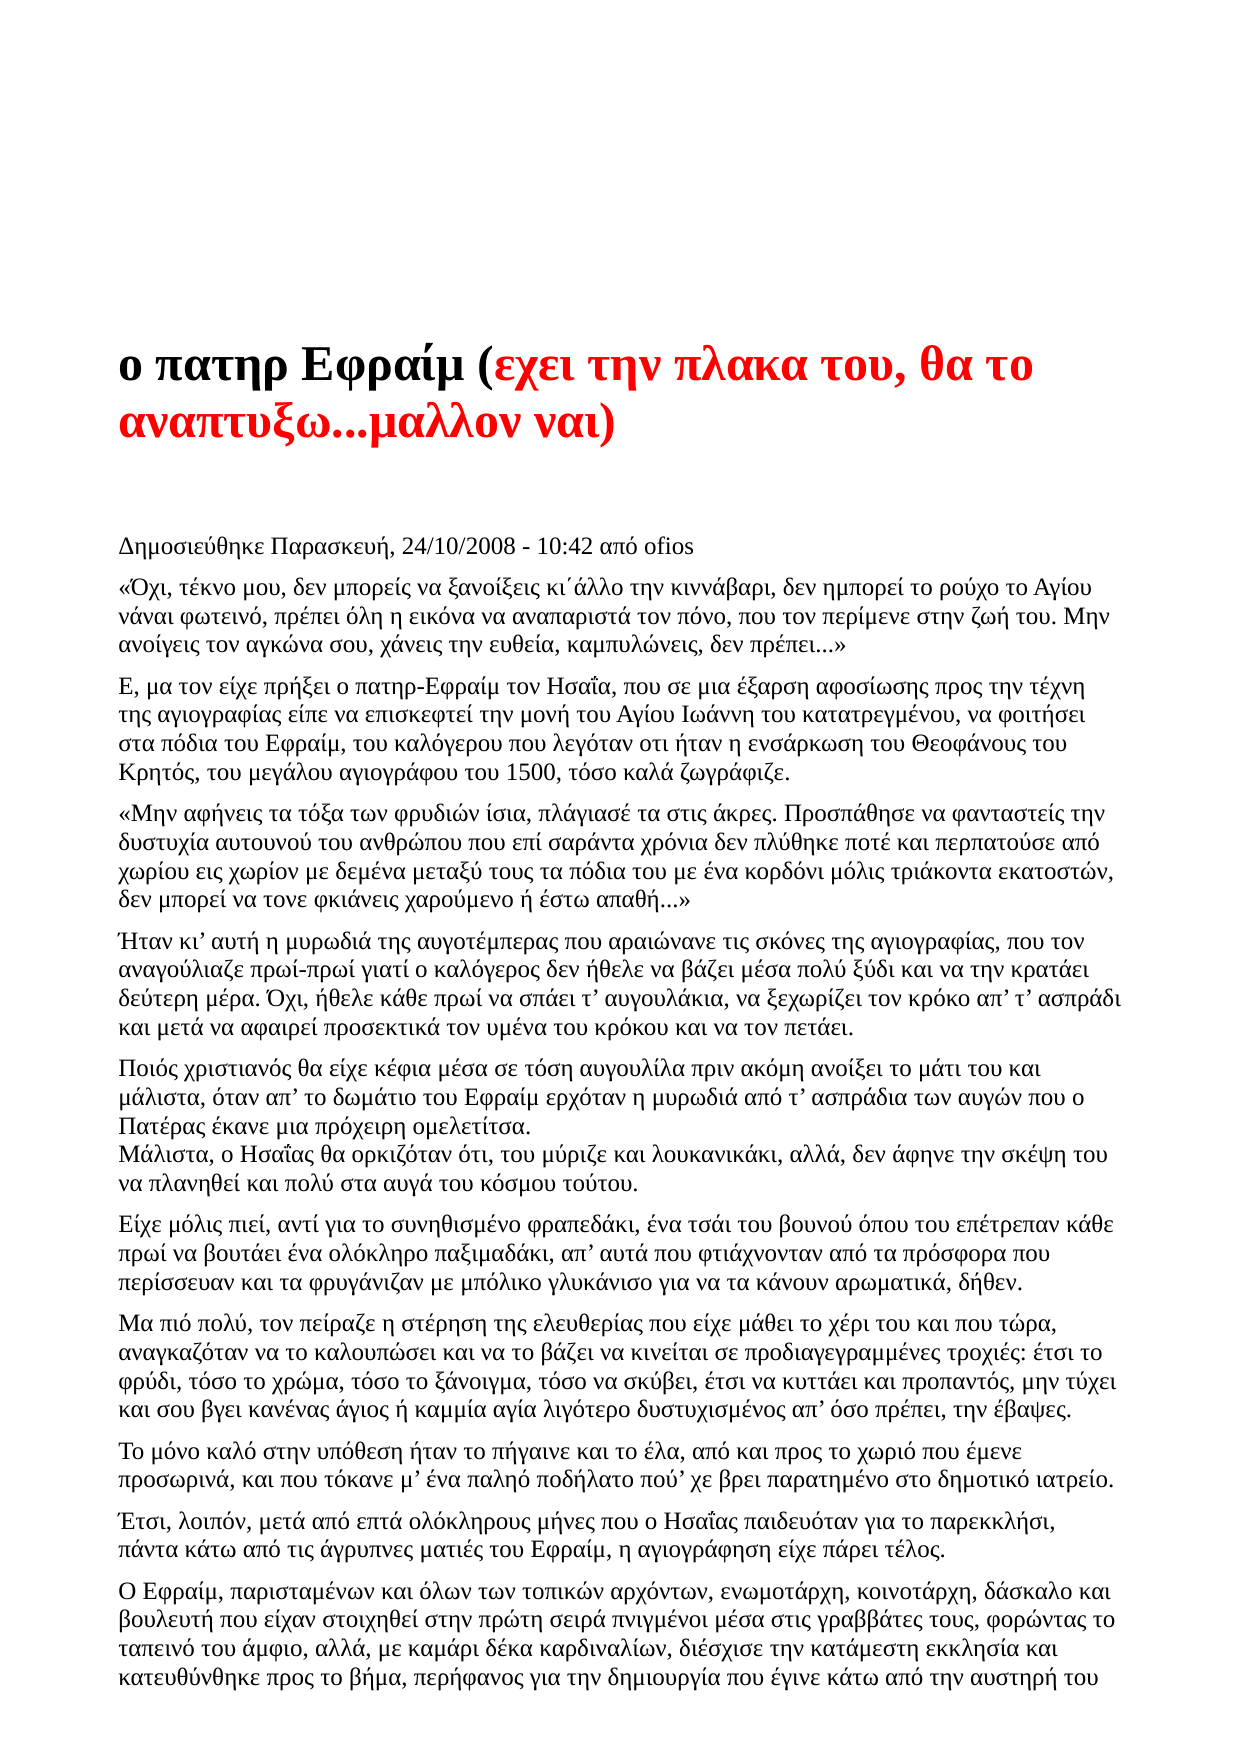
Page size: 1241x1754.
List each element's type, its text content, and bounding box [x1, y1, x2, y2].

text «Όχι, τέκνο μου, δεν μπορείς να ξανοίξεις κι΄άλλο την κιννάβαρι, δεν ημπορεί το ρούχο το Αγίου νάναι φωτεινό, πρέπει όλη η εικόνα να αναπαριστά τον πόνο, που τον περίμενε στην ζωή του. Μην ανοίγεις τον αγκώνα σου, χάνεις την ευθεία, καμπυλώνεις, δεν πρέπει...» [118, 572, 1122, 658]
text Δημοσιεύθηκε Παρασκευή, 24/10/2008 - 10:42 από ofios [118, 531, 1122, 559]
text Ο Εφραίμ, παρισταμένων και όλων των τοπικών αρχόντων, ενωμοτάρχη, κοινοτάρχη, δάσκαλο και βουλευτή που είχαν στοιχηθεί στην πρώτη σειρά πνιγμένοι μέσα στις γραββάτες τους, φορώντας το ταπεινό του άμφιο, αλλά, με καμάρι δέκα καρδιναλίων, διέσχισε την κατάμεστη εκκλησία και κατευθύνθηκε προς το βήμα, περήφανος για την δημιουργία που έγινε κάτω από την αυστηρή του [118, 1576, 1122, 1691]
text Μα πιό πολύ, τον πείραζε η στέρηση της ελευθερίας που είχε μάθει το χέρι του και που τώρα, αναγκαζόταν να το καλουπώσει και να το βάζει να κινείται σε προδιαγεγραμμένες τροχιές: έτσι το φρύδι, τόσο το χρώμα, τόσο το ξάνοιγμα, τόσο να σκύβει, έτσι να κυττάει και προπαντός, μην τύχει και σου βγει κανένας άγιος ή καμμία αγία λιγότερο δυστυχισμένος απ’ όσο πρέπει, την έβαψες. [118, 1308, 1122, 1423]
text Είχε μόλις πιεί, αντί για το συνηθισμένο φραπεδάκι, ένα τσάι του βουνού όπου του επέτρεπαν κάθε πρωί να βουτάει ένα ολόκληρο παξιμαδάκι, απ’ αυτά που φτιάχνονταν από τα πρόσφορα που περίσσευαν και τα φρυγάνιζαν με μπόλικο γλυκάνισο για να τα κάνουν αρωματικά, δήθεν. [118, 1209, 1122, 1296]
text «Μην αφήνεις τα τόξα των φρυδιών ίσια, πλάγιασέ τα στις άκρες. Προσπάθησε να φανταστείς την δυστυχία αυτουνού του ανθρώπου που επί σαράντα χρόνια δεν πλύθηκε ποτέ και περπατούσε από χωρίου εις χωρίον με δεμένα μεταξύ τους τα πόδια του με ένα κορδόνι μόλις τριάκοντα εκατοστών, δεν μπορεί να τονε φκιάνεις χαρούμενο ή έστω απαθή...» [118, 798, 1122, 913]
text Το μόνο καλό στην υπόθεση ήταν το πήγαινε και το έλα, από και προς το χωριό που έμενε προσωρινά, και που τόκανε μ’ ένα παληό ποδήλατο πού’ χε βρει παρατημένο στο δημοτικό ιατρείο. [118, 1436, 1122, 1493]
text Έτσι, λοιπόν, μετά από επτά ολόκληρους μήνες που ο Ησαΐας παιδευόταν για το παρεκκλήσι, πάντα κάτω από τις άγρυπνες ματιές του Εφραίμ, η αγιογράφηση είχε πάρει τέλος. [118, 1506, 1122, 1563]
text Ποιός χριστιανός θα είχε κέφια μέσα σε τόση αυγουλίλα πριν ακόμη ανοίξει το μάτι του και μάλιστα, όταν απ’ το δωμάτιο του Εφραίμ ερχόταν η μυρωδιά από τ’ ασπράδια των αυγών που ο Πατέρας έκανε μια πρόχειρη ομελετίτσα. Μάλιστα, ο Ησαΐας θα ορκιζόταν ότι, του μύριζε και λουκανικάκι, αλλά, δεν άφηνε την σκέψη του να πλανηθεί και πολύ στα αυγά του κόσμου τούτου. [118, 1053, 1122, 1197]
subtitle ο πατηρ Εφραίμ (εχει την πλακα του, θα το αναπτυξω...μαλλον ναι) [118, 333, 1122, 448]
text Ε, μα τον είχε πρήξει ο πατηρ-Εφραίμ τον Ησαΐα, που σε μια έξαρση αφοσίωσης προς την τέχνη της αγιογραφίας είπε να επισκεφτεί την μονή του Αγίου Ιωάννη του κατατρεγμένου, να φοιτήσει στα πόδια του Εφραίμ, του καλόγερου που λεγόταν οτι ήταν η ενσάρκωση του Θεοφάνους του Κρητός, του μεγάλου αγιογράφου του 1500, τόσο καλά ζωγράφιζε. [118, 671, 1122, 786]
text Ήταν κι’ αυτή η μυρωδιά της αυγοτέμπερας που αραιώνανε τις σκόνες της αγιογραφίας, που τον αναγούλιαζε πρωί-πρωί γιατί ο καλόγερος δεν ήθελε να βάζει μέσα πολύ ξύδι και να την κρατάει δεύτερη μέρα. Όχι, ήθελε κάθε πρωί να σπάει τ’ αυγουλάκια, να ξεχωρίζει τον κρόκο απ’ τ’ ασπράδι και μετά να αφαιρεί προσεκτικά τον υμένα του κρόκου και να τον πετάει. [118, 926, 1122, 1041]
